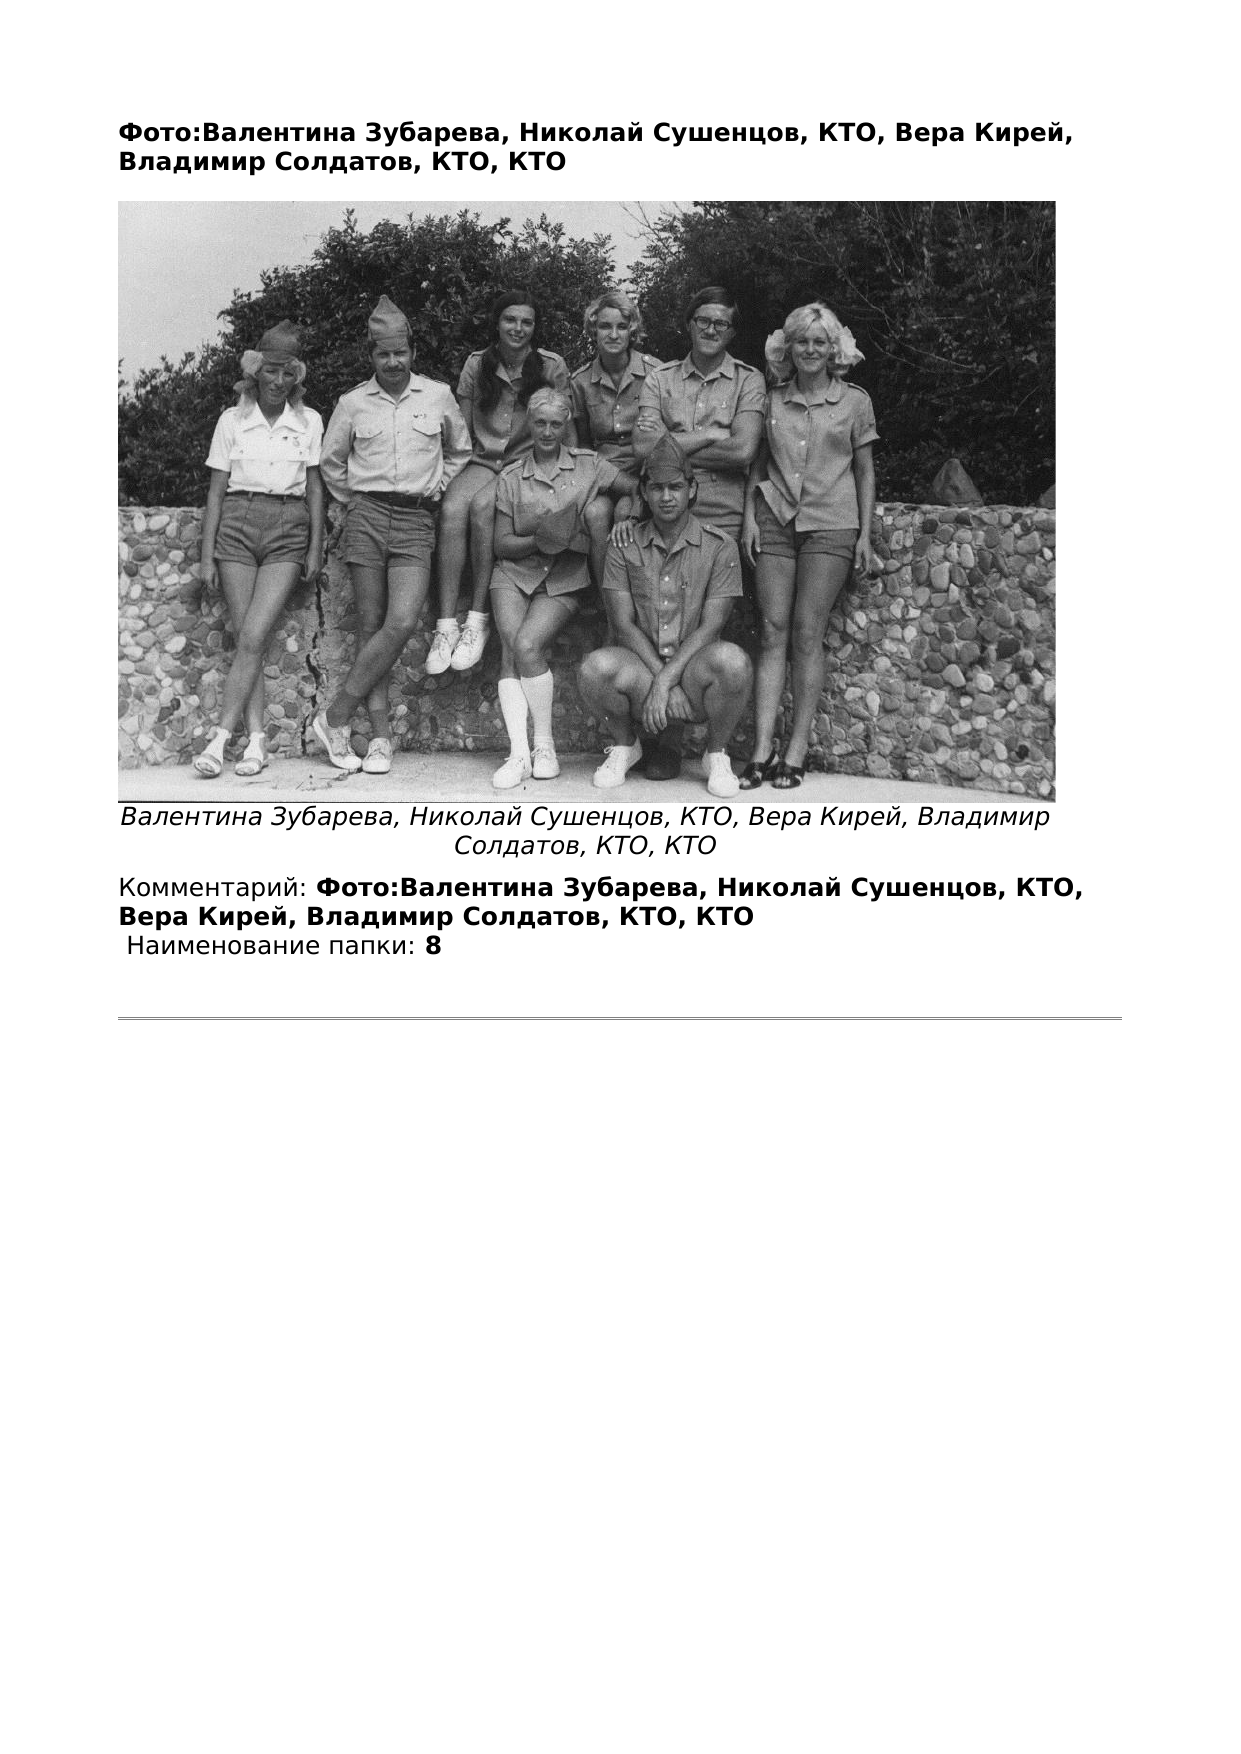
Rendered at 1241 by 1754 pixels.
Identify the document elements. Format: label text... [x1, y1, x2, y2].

text Комментарий: Фото:Валентина Зубарева, Николай Сушенцов, КТО, Вера Кирей, Владимир Солдатов, КТО, КТО Наименование папки: 8 [118, 873, 1122, 990]
text Валентина Зубарева, Николай Сушенцов, КТО, Вера Кирей, Владимир Солдатов, КТО, КТО [118, 803, 1056, 861]
subtitle Фото:Валентина Зубарева, Николай Сушенцов, КТО, Вера Кирей, Владимир Солдатов, КТО, КТО [118, 118, 1122, 176]
picture [118, 201, 1056, 803]
